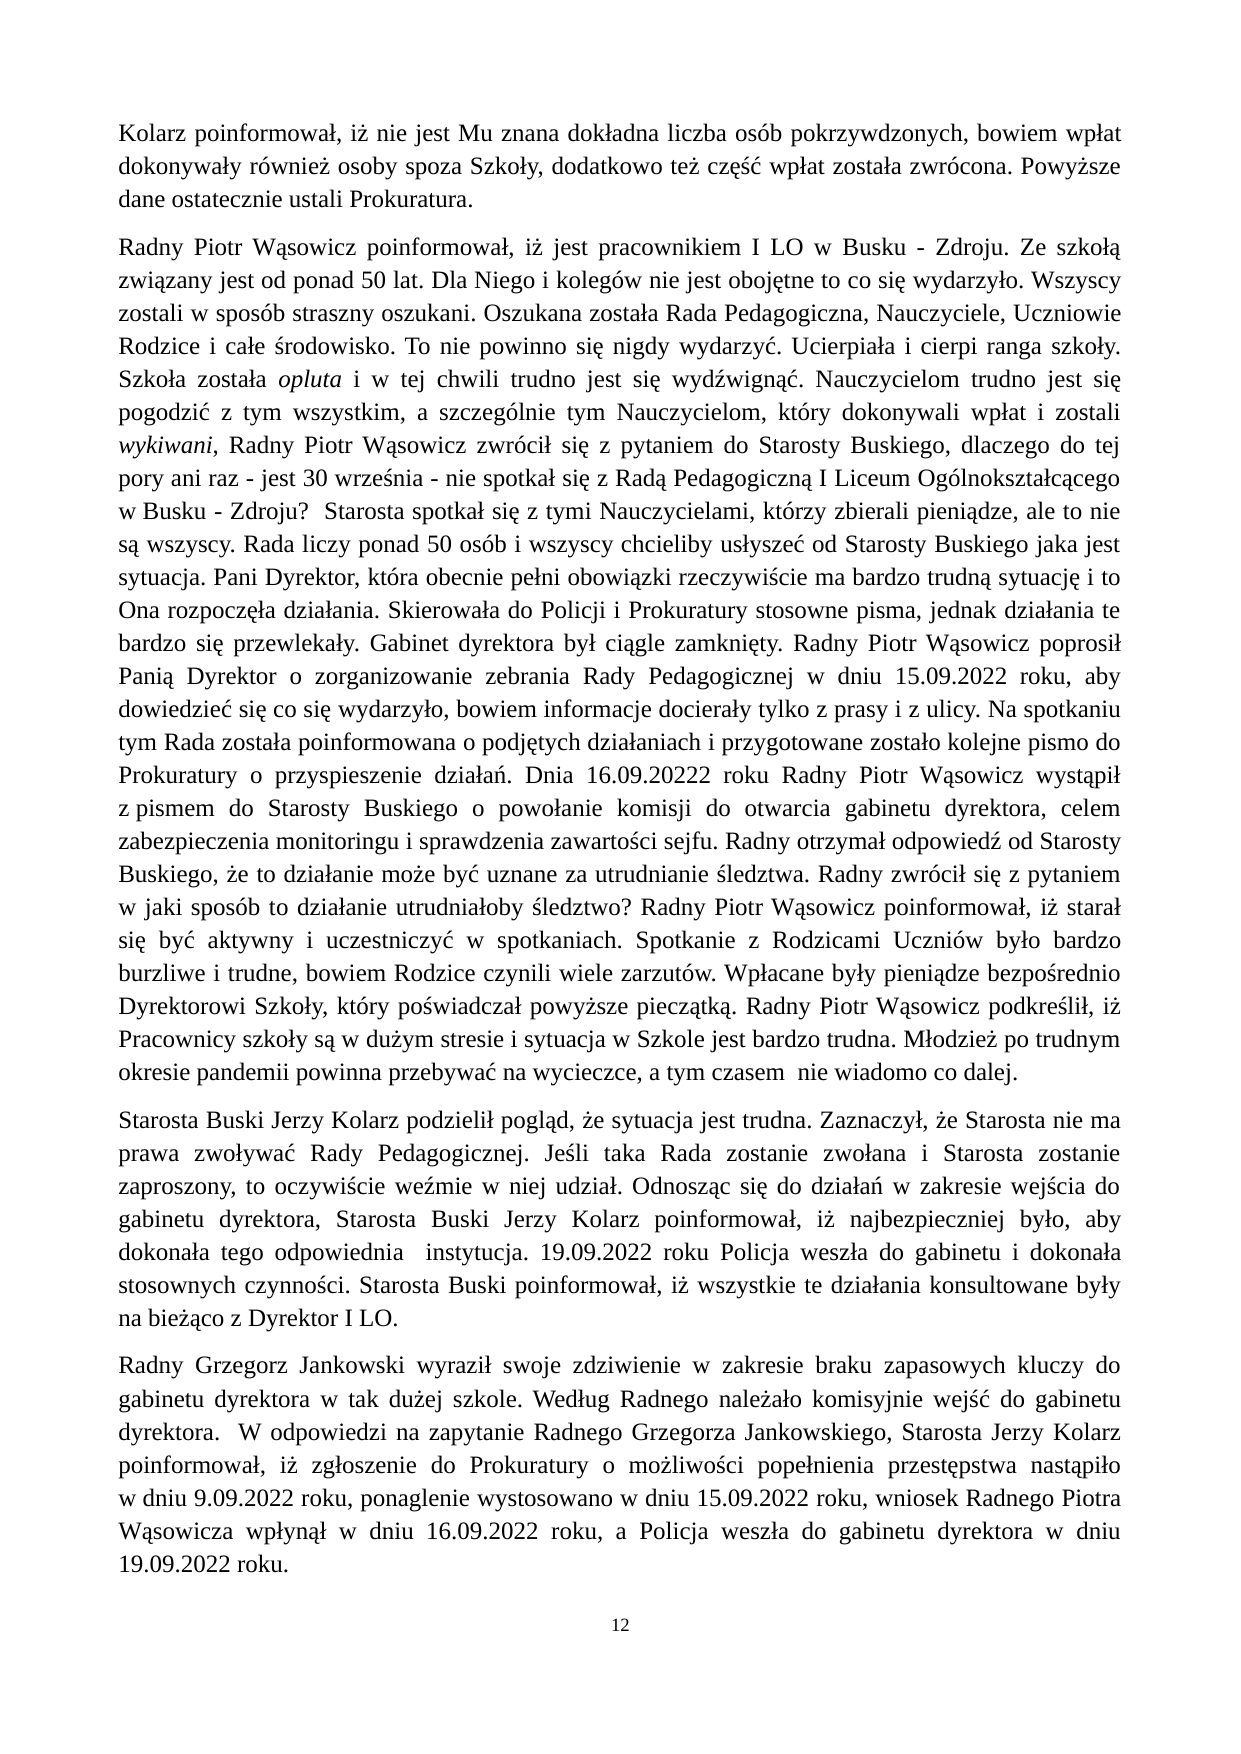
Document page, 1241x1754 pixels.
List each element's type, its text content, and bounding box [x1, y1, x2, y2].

list Kolarz poinformował, iż nie jest Mu znana dokładna liczba osób pokrzywdzonych, bowiem wpłat dokonywały również osoby spoza Szkoły, dodatkowo też część wpłat została zwrócona. Powyższe dane ostatecznie ustali Prokuratura. [118, 118, 1122, 213]
list Radny Grzegorz Jankowski wyraził swoje zdziwienie w zakresie braku zapasowych kluczy do gabinetu dyrektora w tak dużej szkole. Według Radnego należało komisyjnie wejść do gabinetu dyrektora. W odpowiedzi na zapytanie Radnego Grzegorza Jankowskiego, Starosta Jerzy Kolarz poinformował, iż zgłoszenie do Prokuratury o możliwości popełnienia przestępstwa nastąpiło w dniu 9.09.2022 roku, ponaglenie wystosowano w dniu 15.09.2022 roku, wniosek Radnego Piotra Wąsowicza wpłynął w dniu 16.09.2022 roku, a Policja weszła do gabinetu dyrektora w dniu 19.09.2022 roku. [118, 1351, 1122, 1577]
list Radny Piotr Wąsowicz poinformował, iż jest pracownikiem I LO w Busku - Zdroju. Ze szkołą związany jest od ponad 50 lat. Dla Niego i kolegów nie jest obojętne to co się wydarzyło. Wszyscy zostali w sposób straszny oszukani. Oszukana została Rada Pedagogiczna, Nauczyciele, Uczniowie Rodzice i całe środowisko. To nie powinno się nigdy wydarzyć. Ucierpiała i cierpi ranga szkoły. Szkoła została opluta i w tej chwili trudno jest się wydźwignąć. Nauczycielom trudno jest się pogodzić z tym wszystkim, a szczególnie tym Nauczycielom, który dokonywali wpłat i zostali wykiwani, Radny Piotr Wąsowicz zwrócił się z pytaniem do Starosty Buskiego, dlaczego do tej pory ani raz - jest 30 września - nie spotkał się z Radą Pedagogiczną I Liceum Ogólnokształcącego w Busku - Zdroju? Starosta spotkał się z tymi Nauczycielami, którzy zbierali pieniądze, ale to nie są wszyscy. Rada liczy ponad 50 osób i wszyscy chcieliby usłyszeć od Starosty Buskiego jaka jest sytuacja. Pani Dyrektor, która obecnie pełni obowiązki rzeczywiście ma bardzo trudną sytuację i to Ona rozpoczęła działania. Skierowała do Policji i Prokuratury stosowne pisma, jednak działania te bardzo się przewlekały. Gabinet dyrektora był ciągle zamknięty. Radny Piotr Wąsowicz poprosił Panią Dyrektor o zorganizowanie zebrania Rady Pedagogicznej w dniu 15.09.2022 roku, aby dowiedzieć się co się wydarzyło, bowiem informacje docierały tylko z prasy i z ulicy. Na spotkaniu tym Rada została poinformowana o podjętych działaniach i przygotowane zostało kolejne pismo do Prokuratury o przyspieszenie działań. Dnia 16.09.20222 roku Radny Piotr Wąsowicz wystąpił z pismem do Starosty Buskiego o powołanie komisji do otwarcia gabinetu dyrektora, celem zabezpieczenia monitoringu i sprawdzenia zawartości sejfu. Radny otrzymał odpowiedź od Starosty Buskiego, że to działanie może być uznane za utrudnianie śledztwa. Radny zwrócił się z pytaniem w jaki sposób to działanie utrudniałoby śledztwo? Radny Piotr Wąsowicz poinformował, iż starał się być aktywny i uczestniczyć w spotkaniach. Spotkanie z Rodzicami Uczniów było bardzo burzliwe i trudne, bowiem Rodzice czynili wiele zarzutów. Wpłacane były pieniądze bezpośrednio Dyrektorowi Szkoły, który poświadczał powyższe pieczątką. Radny Piotr Wąsowicz podkreślił, iż Pracownicy szkoły są w dużym stresie i sytuacja w Szkole jest bardzo trudna. Młodzież po trudnym okresie pandemii powinna przebywać na wycieczce, a tym czasem nie wiadomo co dalej. [118, 232, 1122, 1086]
list Starosta Buski Jerzy Kolarz podzielił pogląd, że sytuacja jest trudna. Zaznaczył, że Starosta nie ma prawa zwoływać Rady Pedagogicznej. Jeśli taka Rada zostanie zwołana i Starosta zostanie zaproszony, to oczywiście weźmie w niej udział. Odnosząc się do działań w zakresie wejścia do gabinetu dyrektora, Starosta Buski Jerzy Kolarz poinformował, iż najbezpieczniej było, aby dokonała tego odpowiednia instytucja. 19.09.2022 roku Policja weszła do gabinetu i dokonała stosownych czynności. Starosta Buski poinformował, iż wszystkie te działania konsultowane były na bieżąco z Dyrektor I LO. [118, 1105, 1122, 1332]
